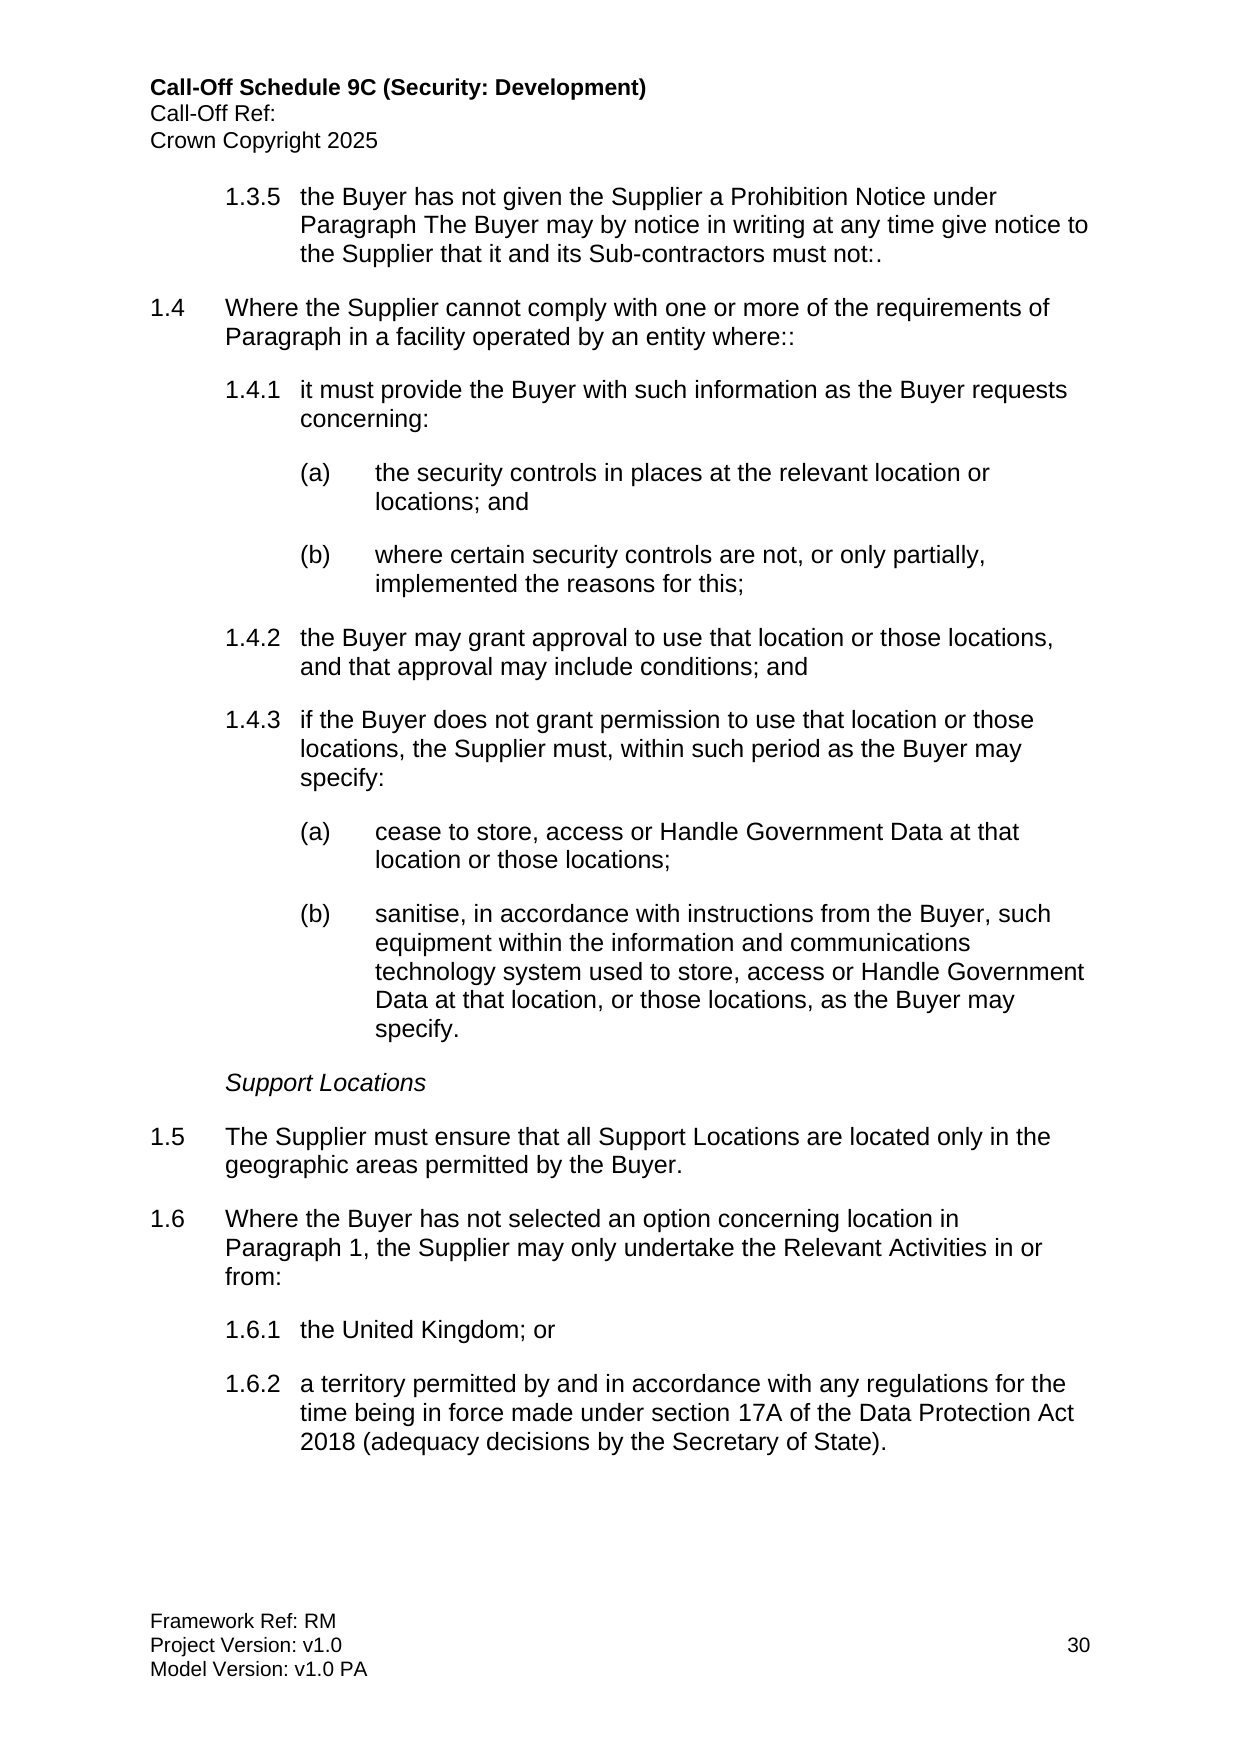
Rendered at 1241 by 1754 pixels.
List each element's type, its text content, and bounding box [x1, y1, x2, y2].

list the United Kingdom; or [225, 1315, 1091, 1344]
list sanitise, in accordance with instructions from the Buyer, such equipment within the information and communications technology system used to store, access or Handle Government Data at that location, or those locations, as the Buyer may specify. [300, 899, 1091, 1043]
list the security controls in places at the relevant location or locations; and [300, 458, 1091, 515]
list Where the Supplier cannot comply with one or more of the requirements of Paragraph 1.3: [150, 293, 1091, 350]
list The Supplier must ensure that all Support Locations are located only in the geographic areas permitted by the Buyer. [150, 1122, 1091, 1179]
list Where the Buyer has not selected an option concerning location in Paragraph 1, the Supplier may only undertake the Relevant Activities in or from: [150, 1204, 1091, 1290]
list cease to store, access or Handle Government Data at that location or those locations; [300, 817, 1091, 874]
list if the Buyer does not grant permission to use that location or those locations, the Supplier must, within such period as the Buyer may specify: [225, 705, 1091, 792]
list the Buyer has not given the Supplier a Prohibition Notice under Paragraph 1.11. [225, 182, 1091, 268]
list the Buyer may grant approval to use that location or those locations, and that approval may include conditions; and [225, 623, 1091, 680]
list Support Locations [225, 1068, 1091, 1097]
list it must provide the Buyer with such information as the Buyer requests concerning: [225, 375, 1091, 433]
list a territory permitted by and in accordance with any regulations for the time being in force made under section 17A of the Data Protection Act 2018 (adequacy decisions by the Secretary of State). [225, 1369, 1091, 1455]
list where certain security controls are not, or only partially, implemented the reasons for this; [300, 540, 1091, 598]
